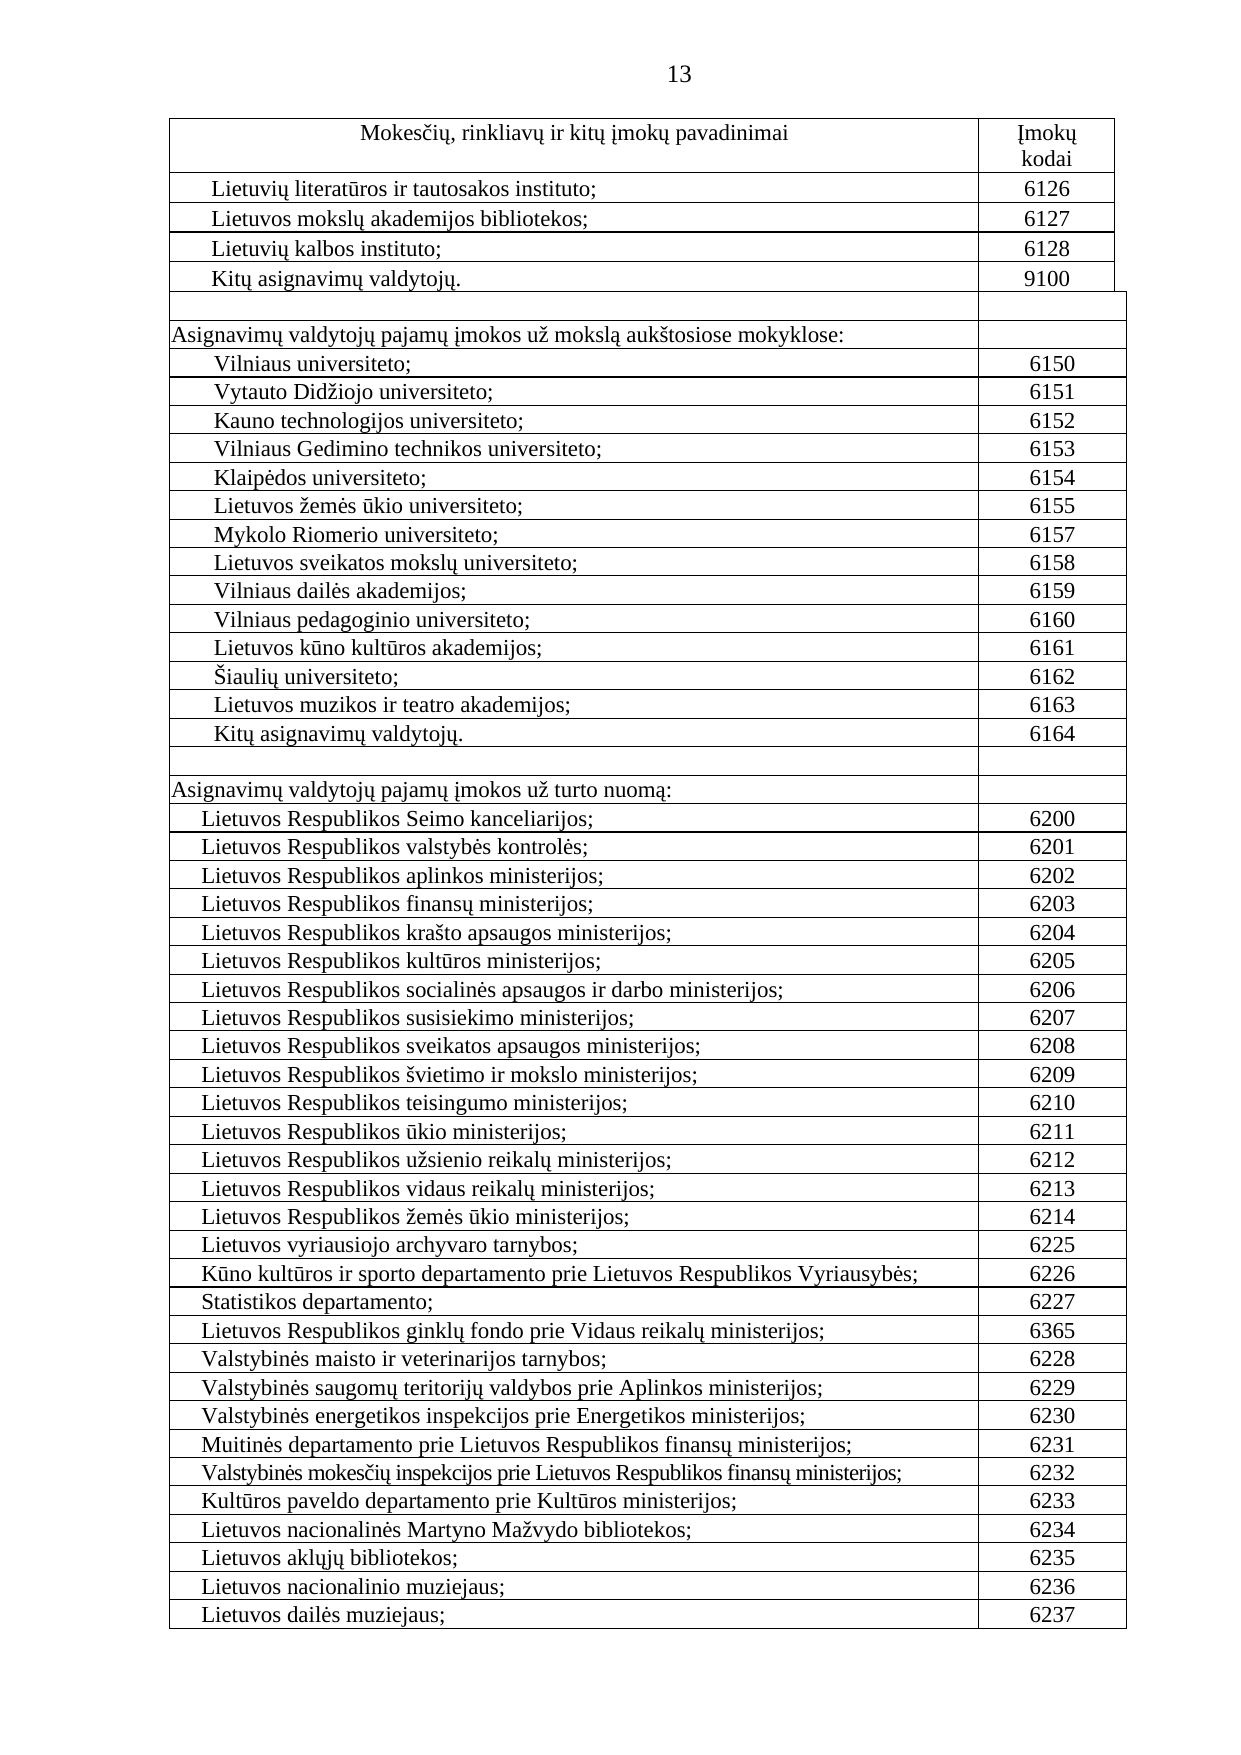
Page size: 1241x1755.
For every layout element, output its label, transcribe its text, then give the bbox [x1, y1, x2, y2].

table_cell Vilniaus universiteto; [170, 349, 978, 376]
table_cell Kitų asignavimų valdytojų. [170, 262, 978, 291]
table_cell 6204 [979, 918, 1126, 945]
table_cell 6162 [979, 662, 1126, 689]
table_cell 6208 [979, 1031, 1126, 1059]
table_cell 6207 [979, 1003, 1126, 1030]
table_cell 6209 [979, 1060, 1126, 1087]
table_cell [1115, 231, 1126, 261]
table_cell 6213 [979, 1174, 1126, 1201]
table_cell Kultūros paveldo departamento prie Kultūros ministerijos; [170, 1486, 978, 1514]
table_cell Šiaulių universiteto; [170, 662, 978, 689]
table_cell 6200 [979, 804, 1126, 831]
table_cell [170, 747, 978, 774]
table_cell Lietuvos Respublikos sveikatos apsaugos ministerijos; [170, 1031, 978, 1059]
table_cell [979, 292, 1126, 319]
table_cell 6234 [979, 1515, 1126, 1542]
table_cell Lietuvos Respublikos Seimo kanceliarijos; [170, 804, 978, 831]
table_cell Lietuvos Respublikos aplinkos ministerijos; [170, 861, 978, 888]
table_cell 6210 [979, 1088, 1126, 1116]
table_cell Valstybinės mokesčių inspekcijos prie Lietuvos Respublikos finansų ministerijos; [170, 1458, 978, 1485]
table_cell Asignavimų valdytojų pajamų įmokos už mokslą aukštosiose mokyklose: [170, 321, 978, 348]
table_cell 6232 [979, 1458, 1126, 1485]
table_cell Kūno kultūros ir sporto departamento prie Lietuvos Respublikos Vyriausybės; [170, 1259, 978, 1286]
table_cell [979, 747, 1126, 774]
table_cell Lietuvos muzikos ir teatro akademijos; [170, 690, 978, 718]
table_cell Valstybinės energetikos inspekcijos prie Energetikos ministerijos; [170, 1401, 978, 1428]
table_cell 6212 [979, 1145, 1126, 1173]
table_cell 6201 [979, 833, 1126, 860]
table_cell Lietuvos sveikatos mokslų universiteto; [170, 548, 978, 575]
table_cell 6126 [979, 173, 1114, 202]
table_cell 6159 [979, 576, 1126, 604]
table_cell Asignavimų valdytojų pajamų įmokos už turto nuomą: [170, 776, 978, 803]
table_cell 6202 [979, 861, 1126, 888]
table_cell Lietuvos Respublikos ginklų fondo prie Vidaus reikalų ministerijos; [170, 1316, 978, 1343]
table_cell 6233 [979, 1486, 1126, 1514]
table_cell Kitų asignavimų valdytojų. [170, 719, 978, 746]
table_cell 6206 [979, 975, 1126, 1002]
table_cell 6237 [979, 1600, 1126, 1628]
table_header Įmokų kodai [979, 119, 1114, 172]
table_cell 6236 [979, 1572, 1126, 1599]
table_cell 6160 [979, 605, 1126, 632]
table_cell 6205 [979, 946, 1126, 973]
table_cell Lietuvos Respublikos švietimo ir mokslo ministerijos; [170, 1060, 978, 1087]
table_cell [1115, 261, 1126, 291]
table_cell Vytauto Didžiojo universiteto; [170, 378, 978, 405]
table_cell Lietuvos Respublikos ūkio ministerijos; [170, 1117, 978, 1144]
table_cell 6229 [979, 1373, 1126, 1400]
table_cell 6230 [979, 1401, 1126, 1428]
table_header Mokesčių, rinkliavų ir kitų įmokų pavadinimai [170, 119, 978, 172]
table_cell Lietuvos aklųjų bibliotekos; [170, 1543, 978, 1571]
table_cell Lietuvos Respublikos finansų ministerijos; [170, 889, 978, 917]
table_cell 6163 [979, 690, 1126, 718]
table_cell 6151 [979, 378, 1126, 405]
table_cell 6154 [979, 463, 1126, 490]
table_cell 6153 [979, 434, 1126, 462]
table_cell Lietuvos Respublikos socialinės apsaugos ir darbo ministerijos; [170, 975, 978, 1002]
table_cell Lietuvos kūno kultūros akademijos; [170, 633, 978, 661]
table_cell Lietuvos mokslų akademijos bibliotekos; [170, 203, 978, 231]
table_cell 6203 [979, 889, 1126, 917]
table_cell Lietuvių kalbos instituto; [170, 233, 978, 261]
table_cell Kauno technologijos universiteto; [170, 406, 978, 433]
table_cell 6214 [979, 1202, 1126, 1229]
table_cell Statistikos departamento; [170, 1288, 978, 1315]
table_cell 6158 [979, 548, 1126, 575]
table_cell 6228 [979, 1344, 1126, 1372]
table_cell 6152 [979, 406, 1126, 433]
table_cell Vilniaus dailės akademijos; [170, 576, 978, 604]
table_cell Valstybinės maisto ir veterinarijos tarnybos; [170, 1344, 978, 1372]
table_cell 6365 [979, 1316, 1126, 1343]
table_cell 9100 [979, 262, 1114, 291]
table_cell 6155 [979, 491, 1126, 518]
table_cell [170, 292, 978, 319]
table_header [1115, 118, 1126, 172]
table_cell 6211 [979, 1117, 1126, 1144]
table_cell [1115, 202, 1126, 231]
table_cell Vilniaus Gedimino technikos universiteto; [170, 434, 978, 462]
table_cell Lietuvos nacionalinės Martyno Mažvydo bibliotekos; [170, 1515, 978, 1542]
table_cell 6235 [979, 1543, 1126, 1571]
table_cell Lietuvos Respublikos kultūros ministerijos; [170, 946, 978, 973]
table_cell Mykolo Riomerio universiteto; [170, 520, 978, 547]
table_cell Lietuvos Respublikos valstybės kontrolės; [170, 833, 978, 860]
table_cell 6161 [979, 633, 1126, 661]
table_cell Lietuvos Respublikos susisiekimo ministerijos; [170, 1003, 978, 1030]
table_cell [1115, 172, 1126, 202]
table_cell Lietuvos Respublikos žemės ūkio ministerijos; [170, 1202, 978, 1229]
table_cell Lietuvos Respublikos teisingumo ministerijos; [170, 1088, 978, 1116]
table_cell Lietuvos dailės muziejaus; [170, 1600, 978, 1628]
table_cell Lietuvių literatūros ir tautosakos instituto; [170, 173, 978, 202]
table_cell Lietuvos Respublikos vidaus reikalų ministerijos; [170, 1174, 978, 1201]
table_cell 6157 [979, 520, 1126, 547]
table_cell 6150 [979, 349, 1126, 376]
table_cell 6231 [979, 1430, 1126, 1457]
table_cell Lietuvos žemės ūkio universiteto; [170, 491, 978, 518]
table_cell [979, 776, 1126, 803]
table_cell 6127 [979, 203, 1114, 231]
table_cell Muitinės departamento prie Lietuvos Respublikos finansų ministerijos; [170, 1430, 978, 1457]
table_cell Lietuvos Respublikos krašto apsaugos ministerijos; [170, 918, 978, 945]
table_cell Vilniaus pedagoginio universiteto; [170, 605, 978, 632]
table_cell [979, 321, 1126, 348]
table_cell Valstybinės saugomų teritorijų valdybos prie Aplinkos ministerijos; [170, 1373, 978, 1400]
table_cell 6128 [979, 233, 1114, 261]
table_cell 6227 [979, 1288, 1126, 1315]
table_cell Lietuvos vyriausiojo archyvaro tarnybos; [170, 1231, 978, 1258]
table_cell Lietuvos nacionalinio muziejaus; [170, 1572, 978, 1599]
table_cell 6225 [979, 1231, 1126, 1258]
table_cell Klaipėdos universiteto; [170, 463, 978, 490]
table_cell Lietuvos Respublikos užsienio reikalų ministerijos; [170, 1145, 978, 1173]
table_cell 6164 [979, 719, 1126, 746]
table_cell 6226 [979, 1259, 1126, 1286]
